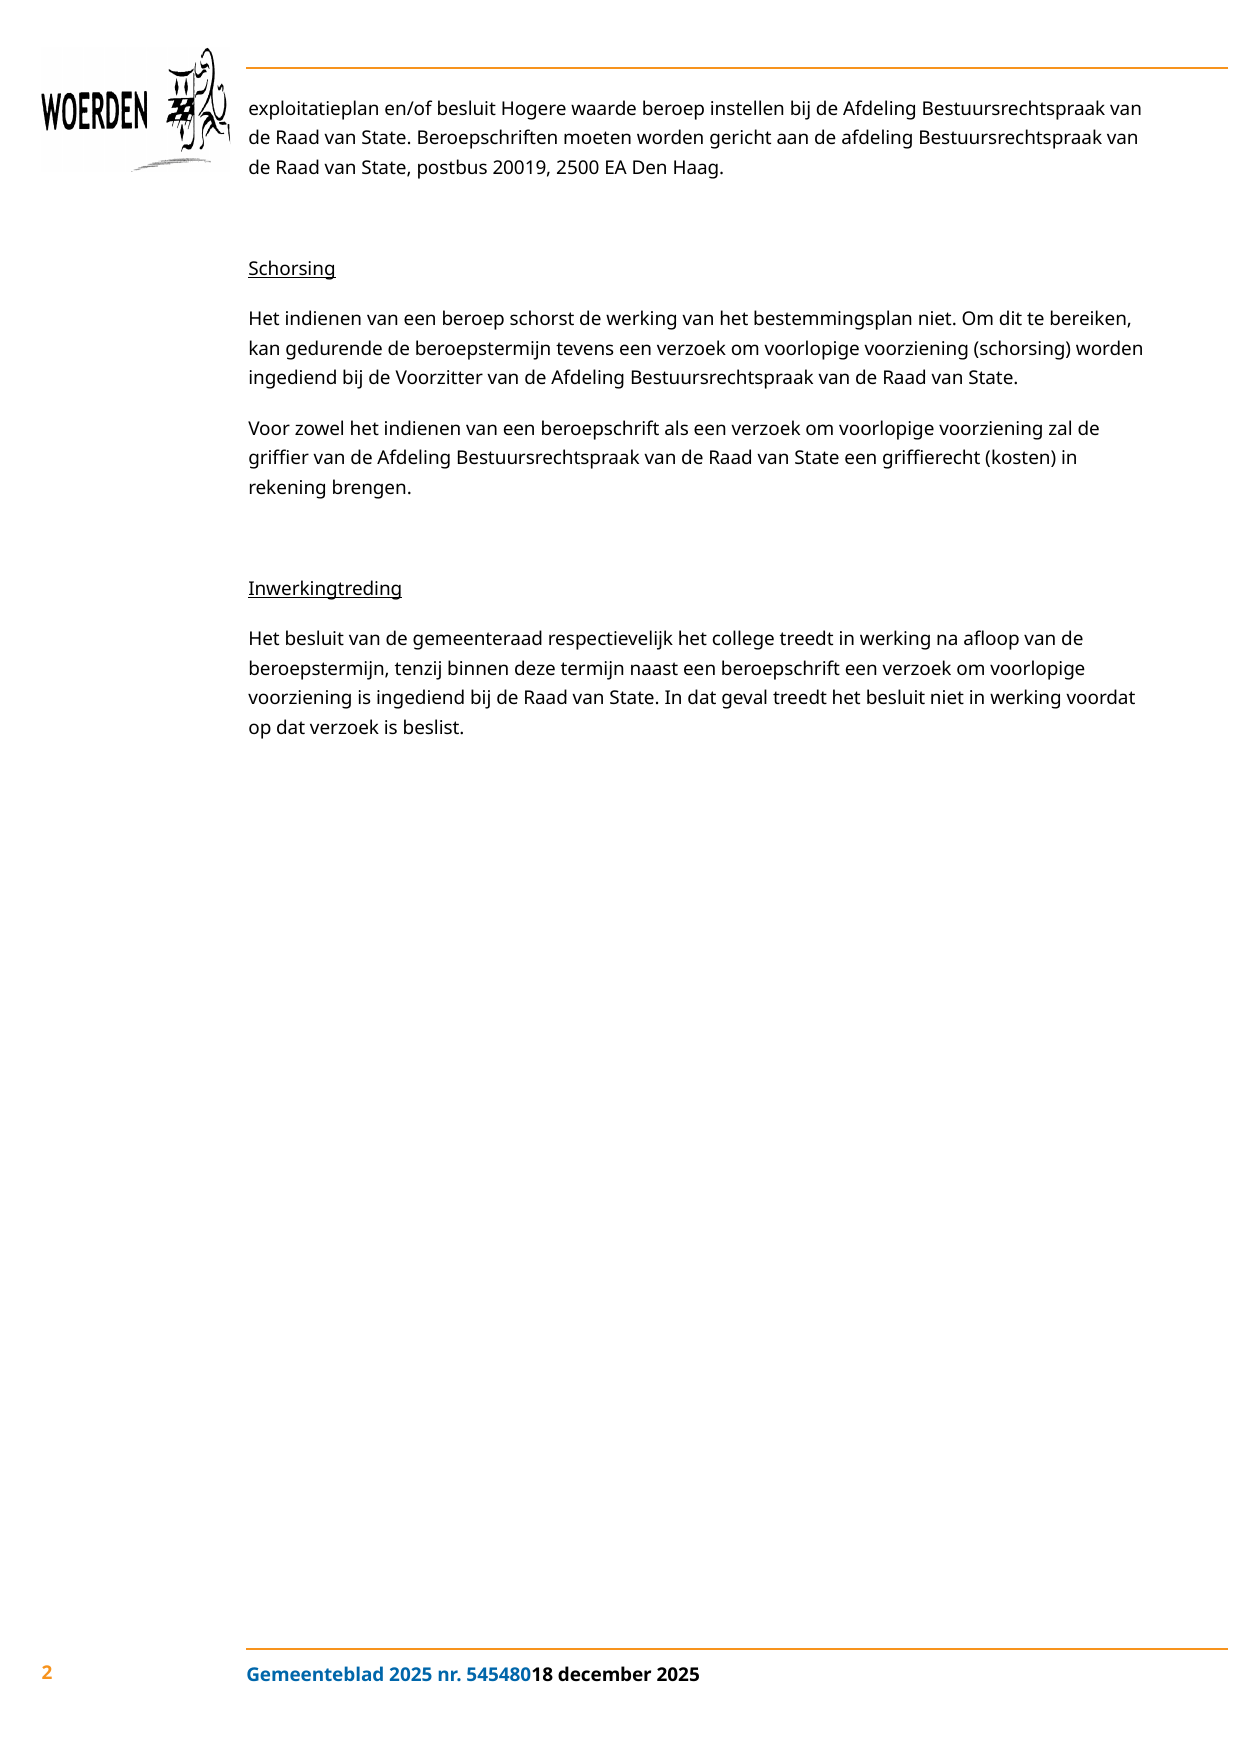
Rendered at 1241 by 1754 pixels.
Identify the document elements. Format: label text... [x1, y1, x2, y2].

text Schorsing [248, 255, 1152, 281]
picture [41, 47, 231, 172]
text exploitatieplan en/of besluit Hogere waarde beroep instellen bij de Afdeling Bestuursrechtspraak van de Raad van State. Beroepschriften moeten worden gericht aan de afdeling Bestuursrechtspraak van de Raad van State, postbus 20019, 2500 EA Den Haag. [248, 95, 1152, 180]
text Voor zowel het indienen van een beroepschrift als een verzoek om voorlopige voorziening zal de griffier van de Afdeling Bestuursrechtspraak van de Raad van State een griffierecht (kosten) in rekening brengen. [248, 415, 1152, 500]
text Het besluit van de gemeenteraad respectievelijk het college treedt in werking na afloop van de beroepstermijn, tenzij binnen deze termijn naast een beroepschrift een verzoek om voorlopige voorziening is ingediend bij de Raad van State. In dat geval treedt het besluit niet in werking voordat op dat verzoek is beslist. [248, 625, 1152, 740]
text Het indienen van een beroep schorst de werking van het bestemmingsplan niet. Om dit te bereiken, kan gedurende de beroepstermijn tevens een verzoek om voorlopige voorziening (schorsing) worden ingediend bij de Voorzitter van de Afdeling Bestuursrechtspraak van de Raad van State. [248, 305, 1152, 390]
text Inwerkingtreding [248, 575, 1152, 601]
